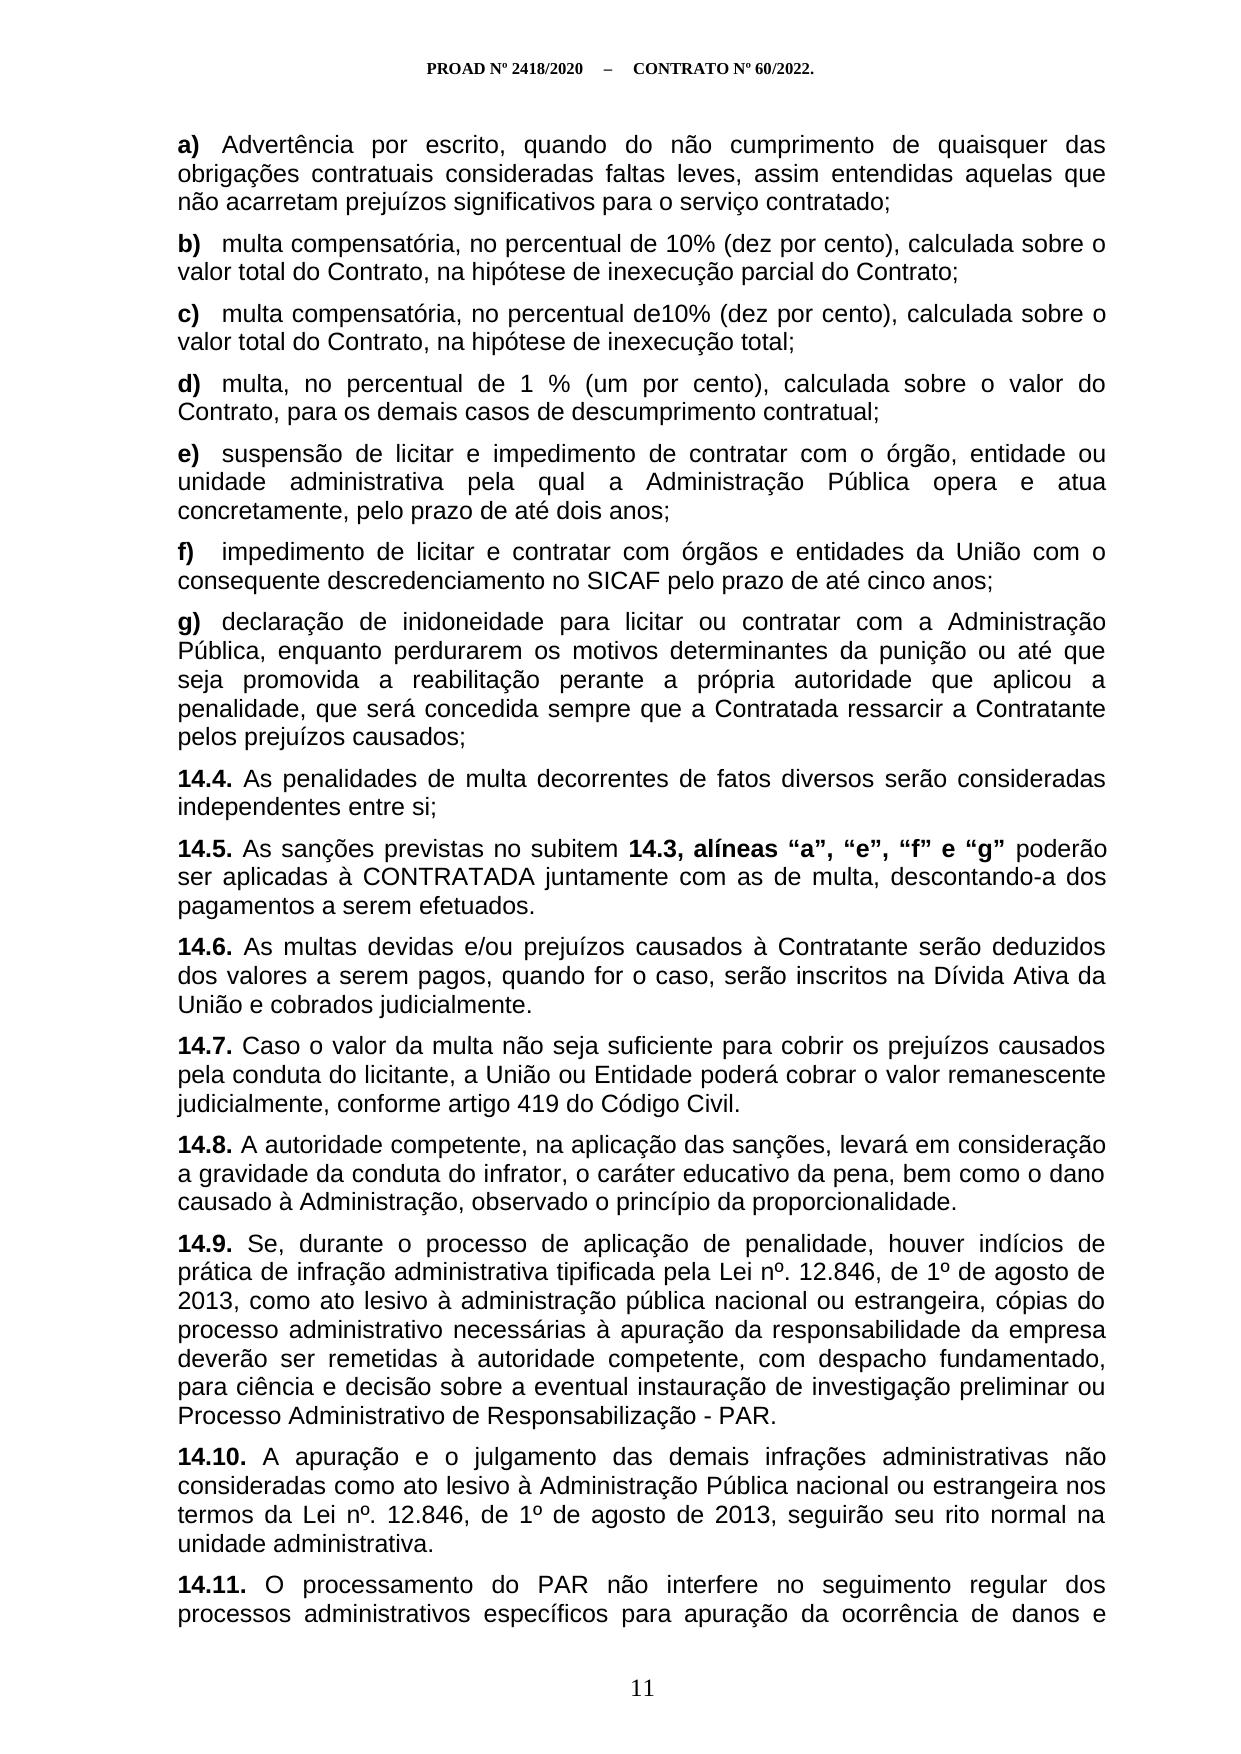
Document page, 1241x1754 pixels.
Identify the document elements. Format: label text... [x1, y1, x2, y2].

text 14.4. As penalidades de multa decorrentes de fatos diversos serão consideradas independentes entre si; [177, 764, 1107, 821]
text 14.11. O processamento do PAR não interfere no seguimento regular dos processos administrativos específicos para apuração da ocorrência de danos e [177, 1570, 1107, 1627]
text 14.5. As sanções previstas no subitem 14.3, alíneas “a”, “e”, “f” e “g” poderão ser aplicadas à CONTRATADA juntamente com as de multa, descontando-a dos pagamentos a serem efetuados. [177, 834, 1107, 920]
list multa compensatória, no percentual de10% (dez por cento), calculada sobre o valor total do Contrato, na hipótese de inexecução total; [177, 299, 1107, 356]
list multa compensatória, no percentual de 10% (dez por cento), calculada sobre o valor total do Contrato, na hipótese de inexecução parcial do Contrato; [177, 229, 1107, 286]
list multa, no percentual de 1 % (um por cento), calculada sobre o valor do Contrato, para os demais casos de descumprimento contratual; [177, 369, 1107, 426]
text 14.6. As multas devidas e/ou prejuízos causados à Contratante serão deduzidos dos valores a serem pagos, quando for o caso, serão inscritos na Dívida Ativa da União e cobrados judicialmente. [177, 932, 1107, 1019]
text 14.10. A apuração e o julgamento das demais infrações administrativas não consideradas como ato lesivo à Administração Pública nacional ou estrangeira nos termos da Lei nº. 12.846, de 1º de agosto de 2013, seguirão seu rito normal na unidade administrativa. [177, 1442, 1107, 1557]
text 14.7. Caso o valor da multa não seja suficiente para cobrir os prejuízos causados pela conduta do licitante, a União ou Entidade poderá cobrar o valor remanescente judicialmente, conforme artigo 419 do Código Civil. [177, 1031, 1107, 1117]
list declaração de inidoneidade para licitar ou contratar com a Administração Pública, enquanto perdurarem os motivos determinantes da punição ou até que seja promovida a reabilitação perante a própria autoridade que aplicou a penalidade, que será concedida sempre que a Contratada ressarcir a Contratante pelos prejuízos causados; [177, 607, 1107, 751]
text 14.8. A autoridade competente, na aplicação das sanções, levará em consideração a gravidade da conduta do infrator, o caráter educativo da pena, bem como o dano causado à Administração, observado o princípio da proporcionalidade. [177, 1130, 1107, 1216]
list suspensão de licitar e impedimento de contratar com o órgão, entidade ou unidade administrativa pela qual a Administração Pública opera e atua concretamente, pelo prazo de até dois anos; [177, 439, 1107, 525]
text 14.9. Se, durante o processo de aplicação de penalidade, houver indícios de prática de infração administrativa tipificada pela Lei nº. 12.846, de 1º de agosto de 2013, como ato lesivo à administração pública nacional ou estrangeira, cópias do processo administrativo necessárias à apuração da responsabilidade da empresa deverão ser remetidas à autoridade competente, com despacho fundamentado, para ciência e decisão sobre a eventual instauração de investigação preliminar ou Processo Administrativo de Responsabilização - PAR. [177, 1229, 1107, 1430]
list impedimento de licitar e contratar com órgãos e entidades da União com o consequente descredenciamento no SICAF pelo prazo de até cinco anos; [177, 537, 1107, 595]
list Advertência por escrito, quando do não cumprimento de quaisquer das obrigações contratuais consideradas faltas leves, assim entendidas aquelas que não acarretam prejuízos significativos para o serviço contratado; [177, 130, 1107, 216]
